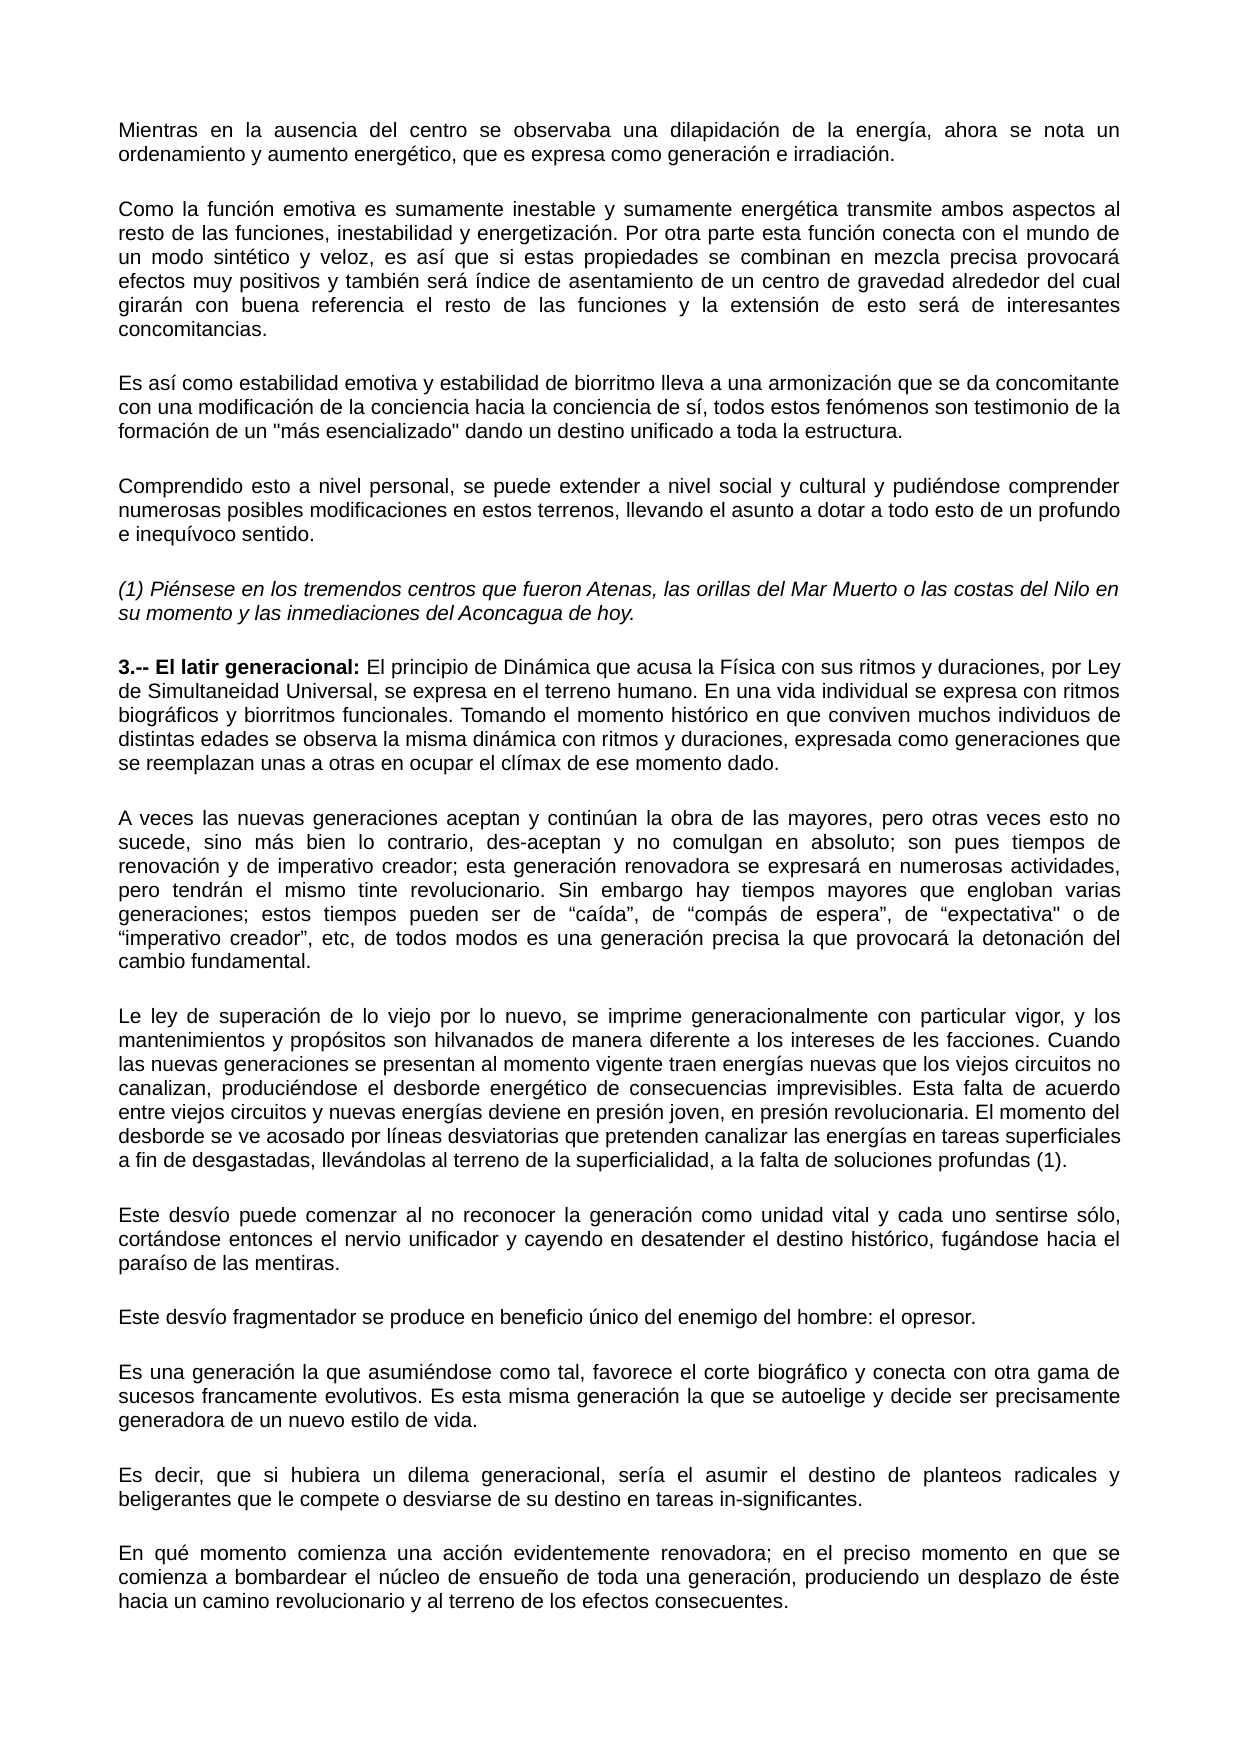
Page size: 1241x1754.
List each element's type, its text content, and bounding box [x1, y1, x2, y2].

text Es una generación la que asumiéndose como tal, favorece el corte biográfico y conecta con otra gama de sucesos francamente evolutivos. Es esta misma generación la que se autoelige y decide ser precisamente generadora de un nuevo estilo de vida. [118, 1360, 1122, 1432]
text En qué momento comienza una acción evidentemente renovadora; en el preciso momento en que se comienza a bombardear el núcleo de ensueño de toda una generación, produciendo un desplazo de éste hacia un camino revolucionario y al terreno de los efectos consecuentes. [118, 1541, 1122, 1613]
text Comprendido esto a nivel personal, se puede extender a nivel social y cultural y pudiéndose comprender numerosas posibles modificaciones en estos terrenos, llevando el asunto a dotar a todo esto de un profundo e inequívoco sentido. [118, 474, 1122, 546]
text 3.-- El latir generacional: El principio de Dinámica que acusa la Física con sus ritmos y duraciones, por Ley de Simultaneidad Universal, se expresa en el terreno humano. En una vida individual se expresa con ritmos biográficos y biorritmos funcionales. Tomando el momento histórico en que conviven muchos individuos de distintas edades se observa la misma dinámica con ritmos y duraciones, expresada como generaciones que se reemplazan unas a otras en ocupar el clímax de ese momento dado. [118, 655, 1122, 775]
text (1) Piénsese en los tremendos centros que fueron Atenas, las orillas del Mar Muerto o las costas del Nilo en su momento y las inmediaciones del Aconcagua de hoy. [118, 576, 1122, 624]
text Este desvío fragmentador se produce en beneficio único del enemigo del hombre: el opresor. [118, 1305, 1122, 1329]
text Este desvío puede comenzar al no reconocer la generación como unidad vital y cada uno sentirse sólo, cortándose entonces el nervio uniﬁcador y cayendo en desatender el destino histórico, fugándose hacia el paraíso de las mentiras. [118, 1202, 1122, 1274]
text Es así como estabilidad emotiva y estabilidad de biorritmo lleva a una armonización que se da concomitante con una modificación de la conciencia hacia la conciencia de sí, todos estos fenómenos son testimonio de la formación de un "más esencializado" dando un destino unificado a toda la estructura. [118, 371, 1122, 443]
text A veces las nuevas generaciones aceptan y continúan la obra de las mayores, pero otras veces esto no sucede, sino más bien lo contrario, des-aceptan y no comulgan en absoluto; son pues tiempos de renovación y de imperativo creador; esta generación renovadora se expresará en numerosas actividades, pero tendrán el mismo tinte revolucionario. Sin embargo hay tiempos mayores que engloban varias generaciones; estos tiempos pueden ser de “caída”, de “compás de espera”, de “expectativa" o de “imperativo creador”, etc, de todos modos es una generación precisa la que provocará la detonación del cambio fundamental. [118, 806, 1122, 973]
text Como la función emotiva es sumamente inestable y sumamente energética transmite ambos aspectos al resto de las funciones, inestabilidad y energetización. Por otra parte esta función conecta con el mundo de un modo sintético y veloz, es así que si estas propiedades se combinan en mezcla precisa provocará efectos muy positivos y también será índice de asentamiento de un centro de gravedad alrededor del cual girarán con buena referencia el resto de las funciones y la extensión de esto será de interesantes concomitancias. [118, 197, 1122, 341]
text Le ley de superación de lo viejo por lo nuevo, se imprime generacionalmente con particular vigor, y los mantenimientos y propósitos son hilvanados de manera diferente a los intereses de les facciones. Cuando las nuevas generaciones se presentan al momento vigente traen energías nuevas que los viejos circuitos no canalizan, produciéndose el desborde energético de consecuencias imprevisibles. Esta falta de acuerdo entre viejos circuitos y nuevas energías deviene en presión joven, en presión revolucionaria. El momento del desborde se ve acosado por líneas desviatorias que pretenden canalizar las energías en tareas superficiales a fin de desgastadas, llevándolas al terreno de la superficialidad, a la falta de soluciones profundas (1). [118, 1004, 1122, 1172]
text Es decir, que si hubiera un dilema generacional, sería el asumir el destino de planteos radicales y beligerantes que le compete o desviarse de su destino en tareas in-signiﬁcantes. [118, 1462, 1122, 1510]
text Mientras en la ausencia del centro se observaba una dilapidación de la energía, ahora se nota un ordenamiento y aumento energético, que es expresa como generación e irradiación. [118, 118, 1122, 166]
